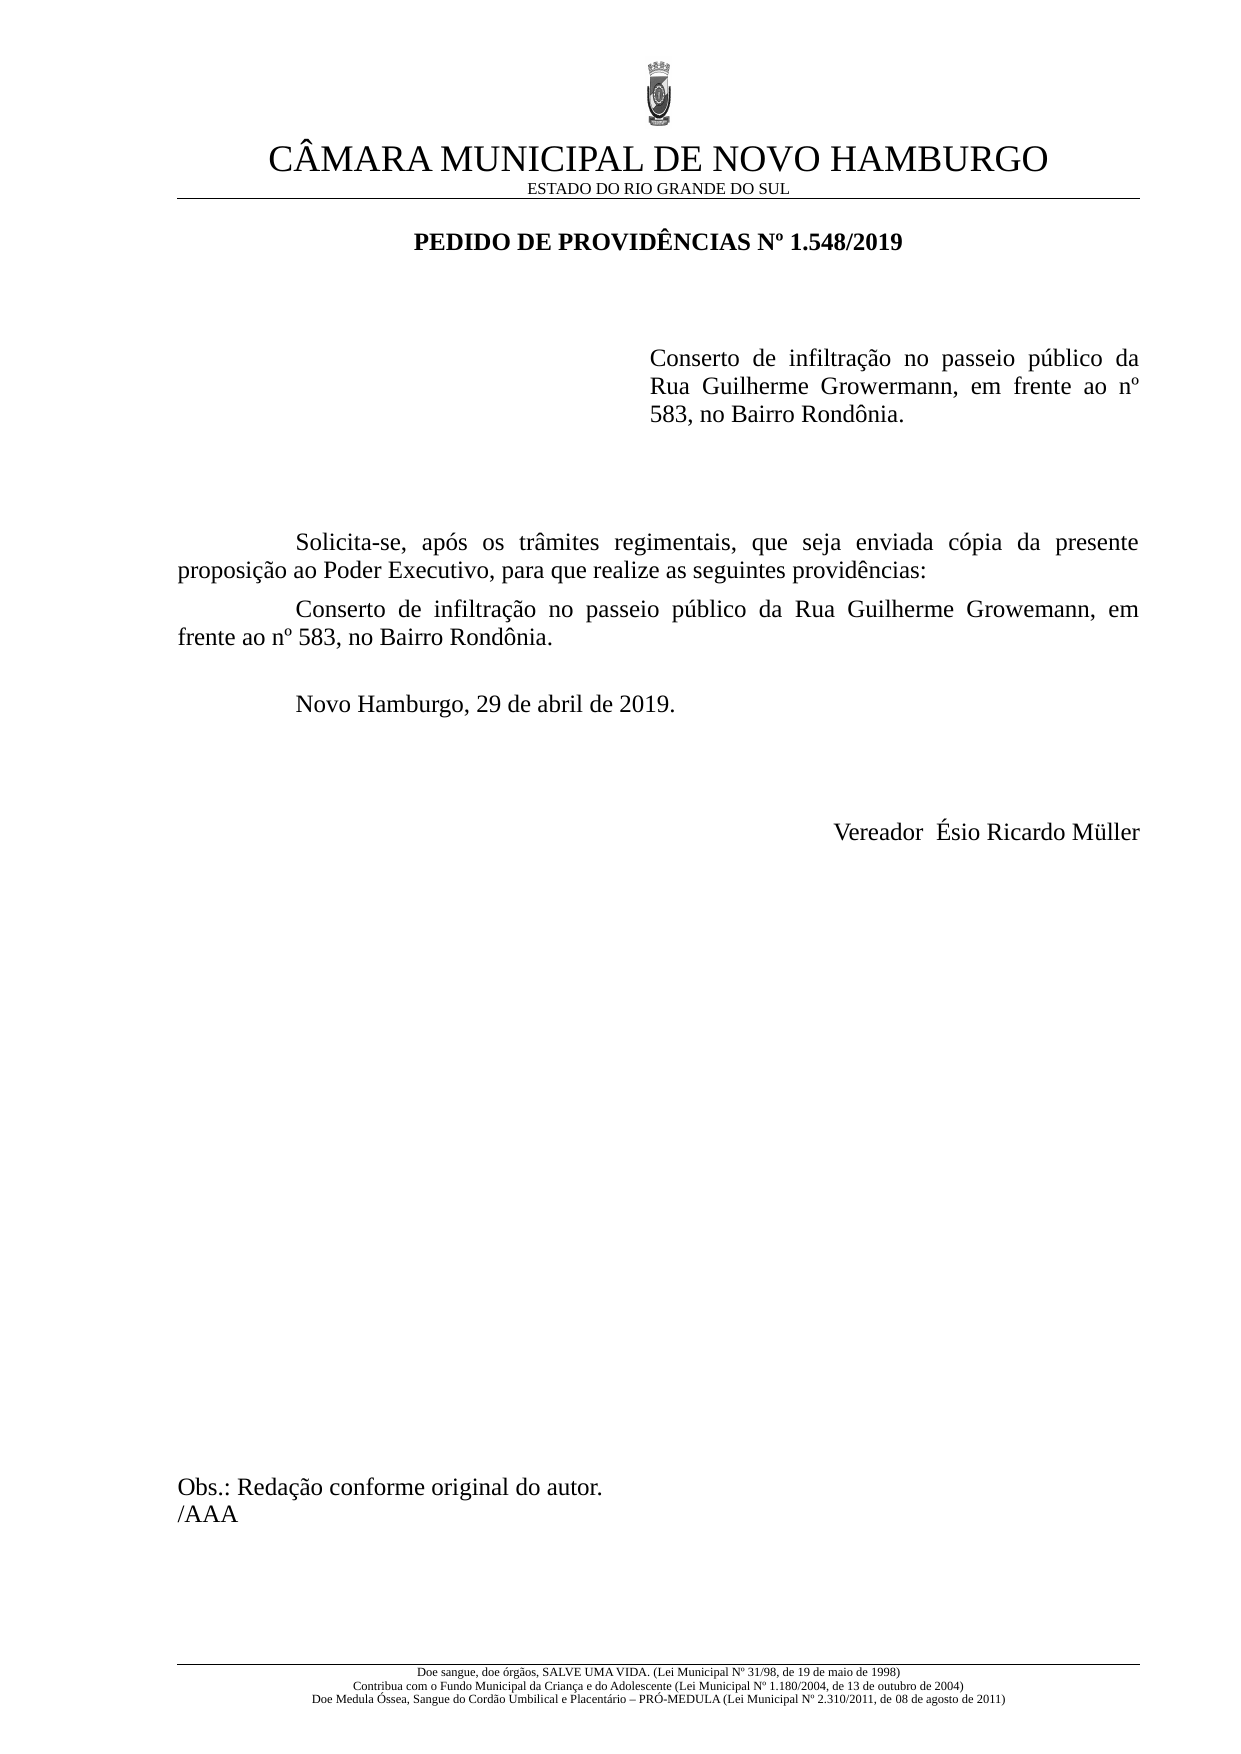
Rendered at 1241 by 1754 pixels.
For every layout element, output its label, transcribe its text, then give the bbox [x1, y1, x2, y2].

text Vereador Ésio Ricardo Müller [177, 818, 1140, 846]
text Conserto de infiltração no passeio público da Rua Guilherme Growemann, em frente ao nº 583, no Bairro Rondônia. [177, 595, 1140, 651]
text Solicita-se, após os trâmites regimentais, que seja enviada cópia da presente proposição ao Poder Executivo, para que realize as seguintes providências: [177, 528, 1140, 583]
text Conserto de infiltração no passeio público da Rua Guilherme Growermann, em frente ao nº 583, no Bairro Rondônia. [649, 344, 1140, 428]
text Novo Hamburgo, 29 de abril de 2019. [177, 690, 1140, 718]
text PEDIDO DE PROVIDÊNCIAS Nº 1.548/2019 [177, 228, 1140, 256]
text /AAA [177, 1500, 1140, 1528]
text Obs.: Redação conforme original do autor. [177, 1473, 1140, 1500]
